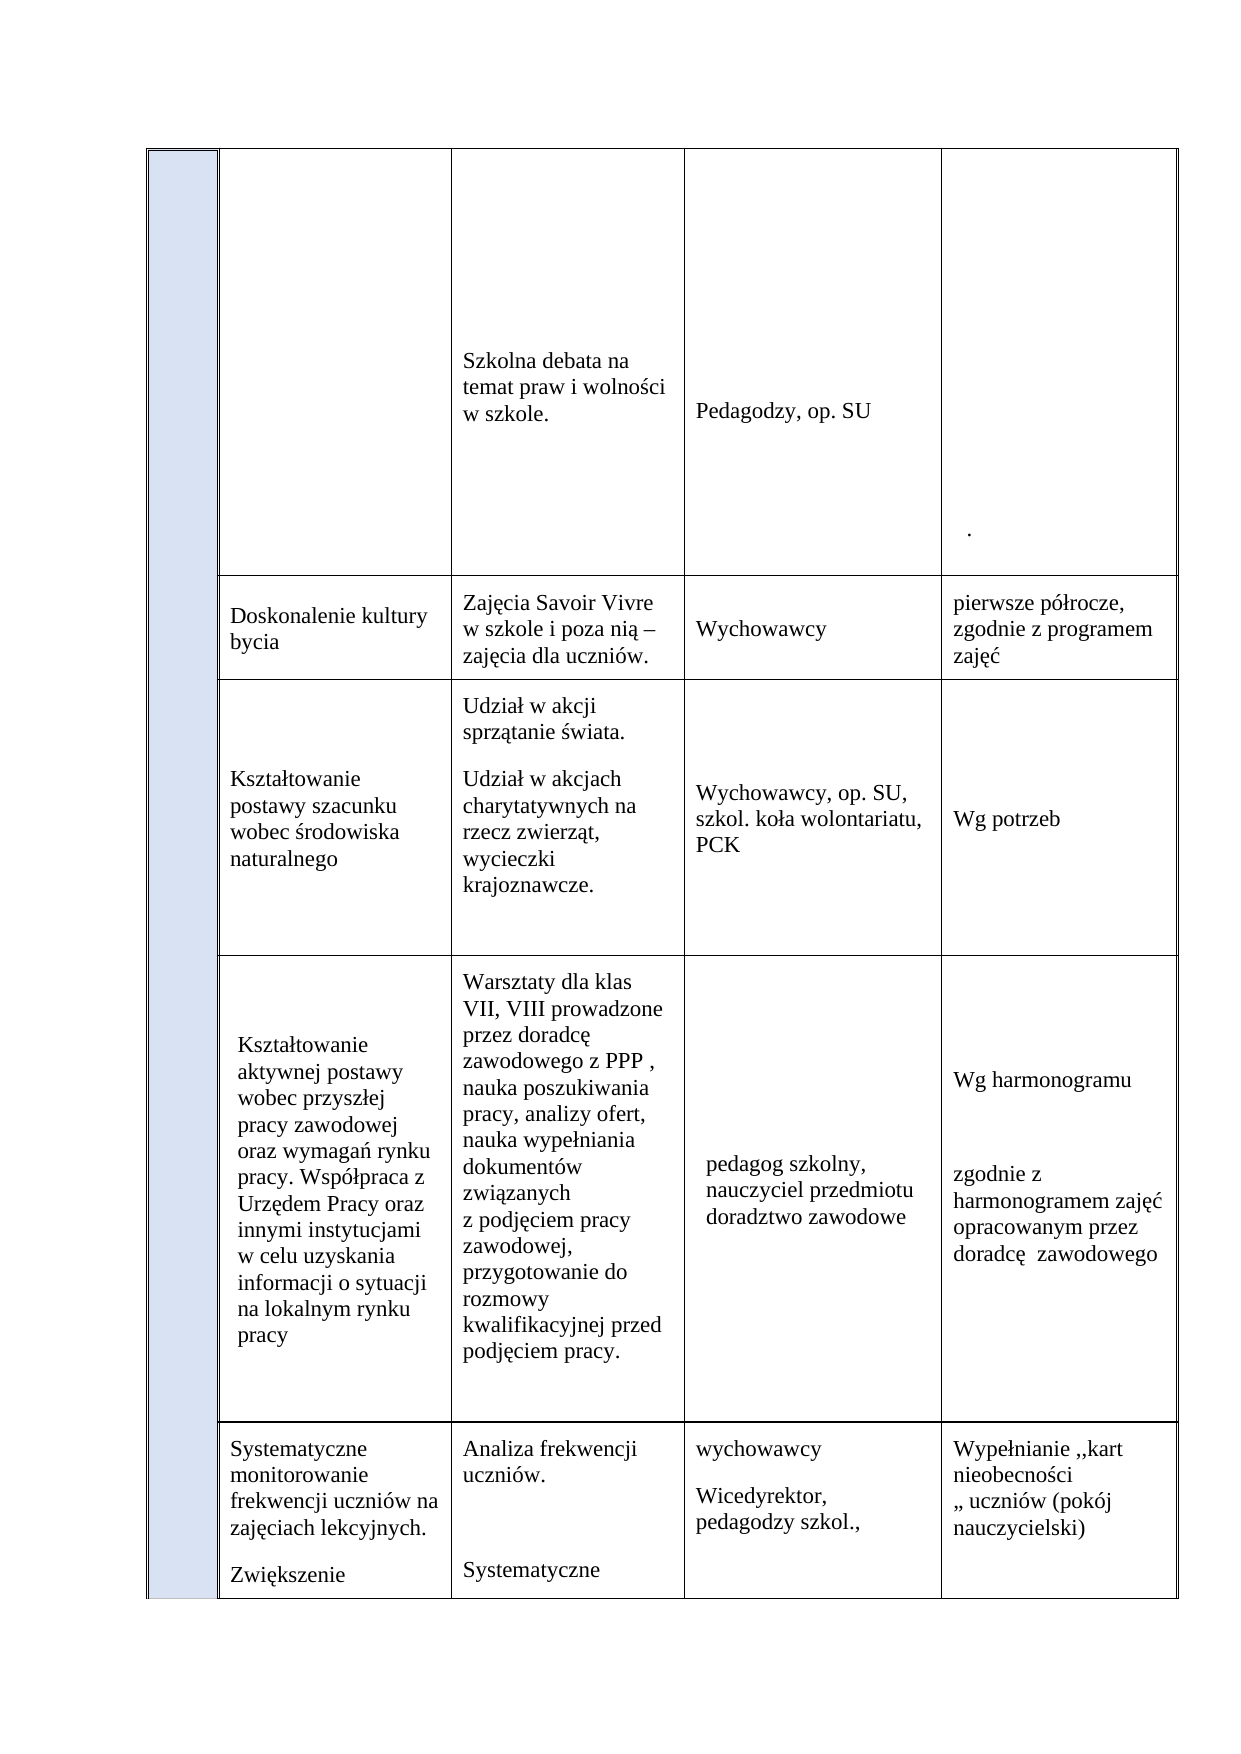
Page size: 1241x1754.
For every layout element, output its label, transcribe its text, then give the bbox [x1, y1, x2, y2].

table_cell wychowawcy Wicedyrektor, pedagodzy szkol., [685, 1423, 941, 1598]
table_cell Systematyczne monitorowanie frekwencji uczniów na zajęciach lekcyjnych. Zwiększenie [220, 1423, 451, 1598]
table_cell pedagog szkolny, nauczyciel przedmiotu doradztwo zawodowe [685, 956, 941, 1421]
table_cell Udział w akcji sprzątanie świata. Udział w akcjach charytatywnych na rzecz zwierząt, wycieczki krajoznawcze. [452, 680, 684, 955]
table_cell Kształtowanie aktywnej postawy wobec przyszłej pracy zawodowej oraz wymagań rynku pracy. Współpraca z Urzędem Pracy oraz innymi instytucjami w celu uzyskania informacji o sytuacji na lokalnym rynku pracy [220, 956, 451, 1421]
table_cell [220, 149, 451, 575]
table_cell Analiza frekwencji uczniów. Systematyczne [452, 1423, 684, 1598]
table_cell pierwsze półrocze, zgodnie z programem zajęć [942, 576, 1176, 678]
table_cell . [942, 149, 1176, 575]
table_cell Wychowawcy [685, 576, 941, 678]
table_cell Wypełnianie ,,kart nieobecności „ uczniów (pokój nauczycielski) [942, 1423, 1176, 1598]
table_cell [149, 151, 217, 1598]
table_cell Wg harmonogramu zgodnie z harmonogramem zajęć opracowanym przez doradcę zawodowego [942, 956, 1176, 1421]
table_cell Szkolna debata na temat praw i wolności w szkole. [452, 149, 684, 575]
table_cell Zajęcia Savoir Vivre w szkole i poza nią – zajęcia dla uczniów. [452, 576, 684, 678]
table_cell Wychowawcy, op. SU, szkol. koła wolontariatu, PCK [685, 680, 941, 955]
table_cell Wg potrzeb [942, 680, 1176, 955]
table_cell Warsztaty dla klas VII, VIII prowadzone przez doradcę zawodowego z PPP , nauka poszukiwania pracy, analizy ofert, nauka wypełniania dokumentów związanych z podjęciem pracy zawodowej, przygotowanie do rozmowy kwalifikacyjnej przed podjęciem pracy. [452, 956, 684, 1421]
table_cell Doskonalenie kultury bycia [220, 576, 451, 678]
table_cell Pedagodzy, op. SU [685, 149, 941, 575]
table_cell Kształtowanie postawy szacunku wobec środowiska naturalnego [220, 680, 451, 955]
